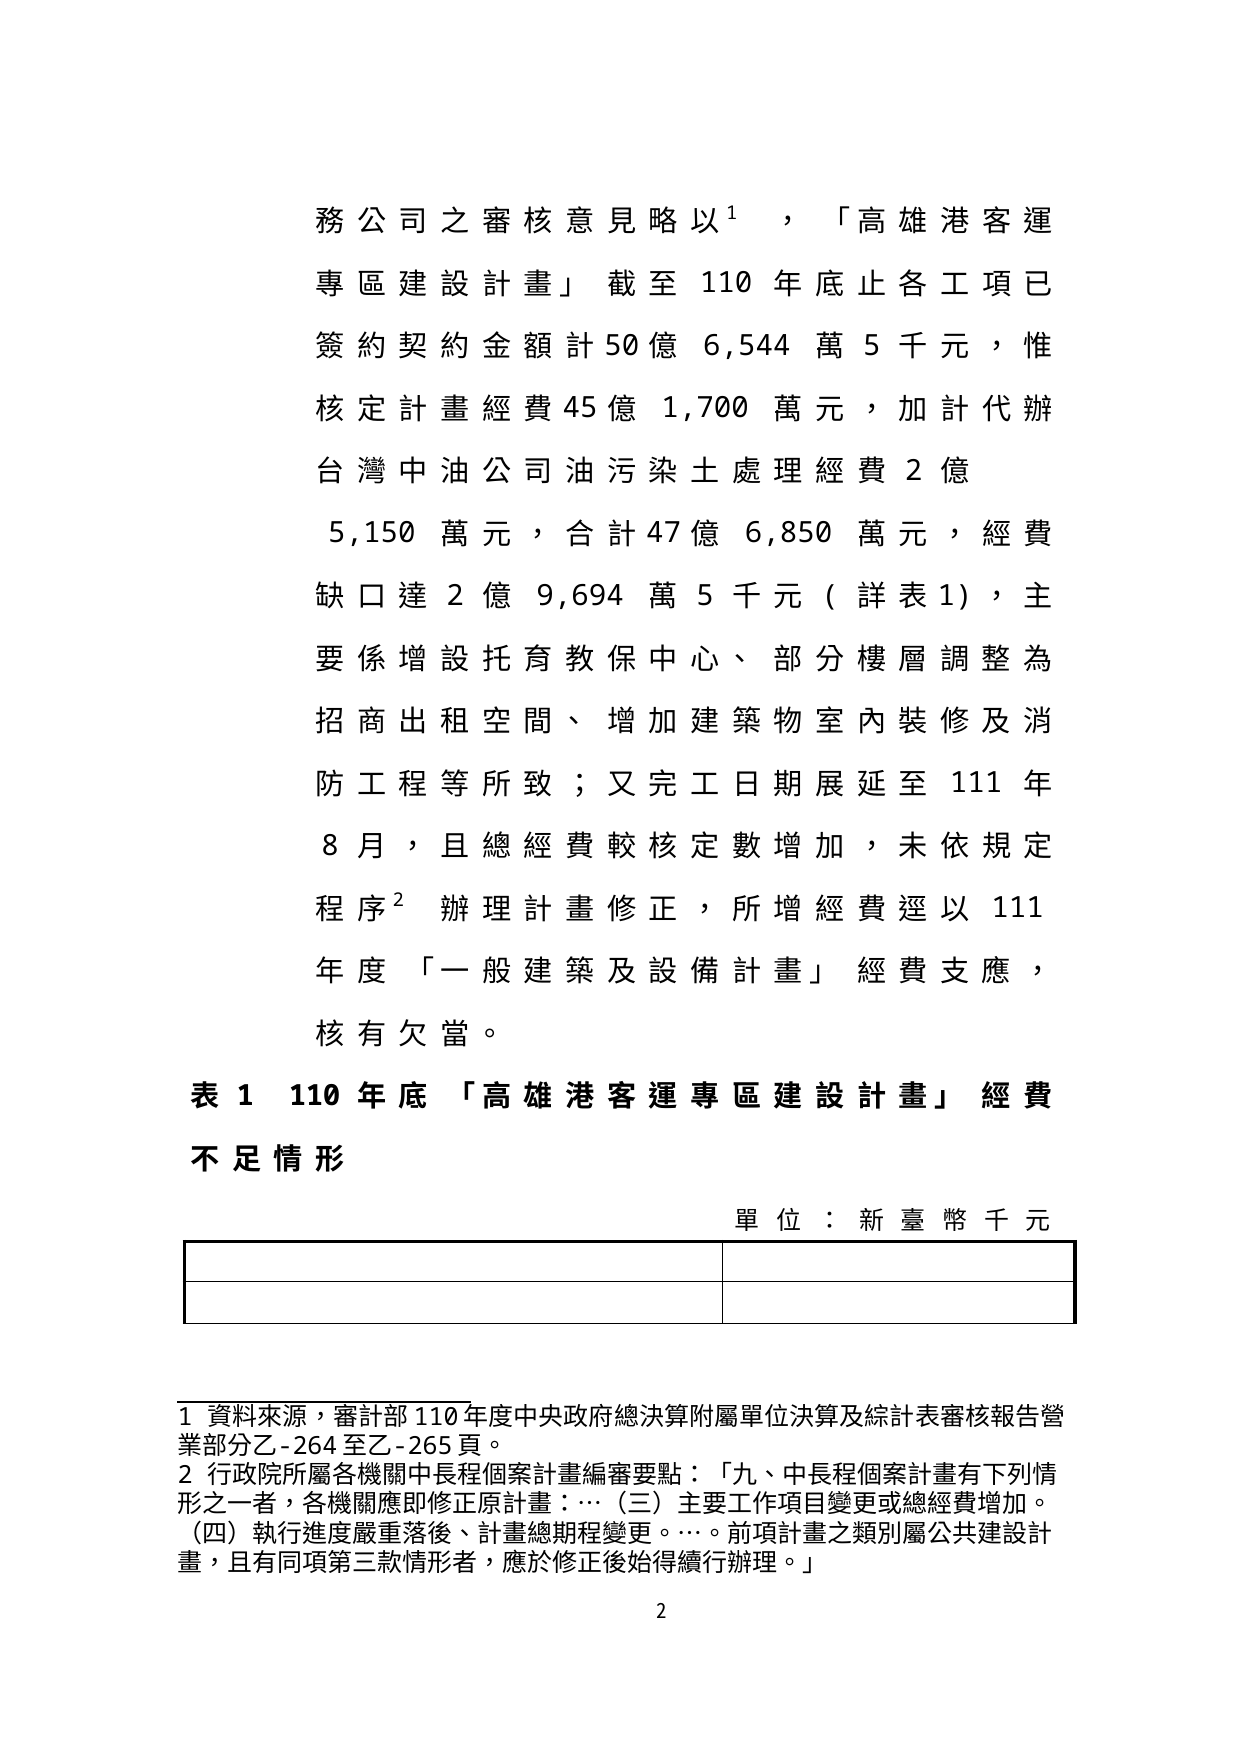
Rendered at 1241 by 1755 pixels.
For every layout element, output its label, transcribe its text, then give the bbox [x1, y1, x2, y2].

table_header 金額 [723, 1243, 1073, 1281]
text 表1 110年底「高雄港客運專區建設計畫」經費不足情形 [184, 1052, 1059, 1177]
text 據審計部110年度總決算審核報告對港務公司之審核意見略以，「高雄港客運專區建設計畫」截至110年底止各工項已簽約契約金額計50億6,544萬5千元，惟核定計畫經費45億1,700萬元，加計代辦台灣中油公司油污染土處理經費2億5,150萬元，合計47億6,850萬元，經費缺口達2億9,694萬5千元(詳表1)，主要係增設托育教保中心、部分樓層調整為招商出租空間、增加建築物室內裝修及消防工程等所致；又完工日期展延至111年8月，且總經費較核定數增加，未依規定程序辦理計畫修正，所增經費逕以111年度「一般建築及設備計畫」經費支應，核有欠當。 [273, 177, 1059, 1052]
text 行政院所屬各機關中長程個案計畫編審要點：「九、中長程個案計畫有下列情形之一者，各機關應即修正原計畫：…（三）主要工作項目變更或總經費增加。（四）執行進度嚴重落後、計畫總期程變更。…。前項計畫之類別屬公共建設計畫，且有同項第三款情形者，應於修正後始得續行辦理。」 [177, 1460, 1066, 1577]
text 資料來源，審計部110年度中央政府總決算附屬單位決算及綜計表審核報告營業部分乙-264至乙-265頁。 [177, 1402, 1066, 1460]
table_cell 已簽約契約 [186, 1282, 722, 1322]
table_cell 5,065,445 [723, 1282, 1073, 1322]
table_header 項目 [186, 1243, 722, 1281]
text 單位：新臺幣千元 [184, 1177, 1059, 1240]
